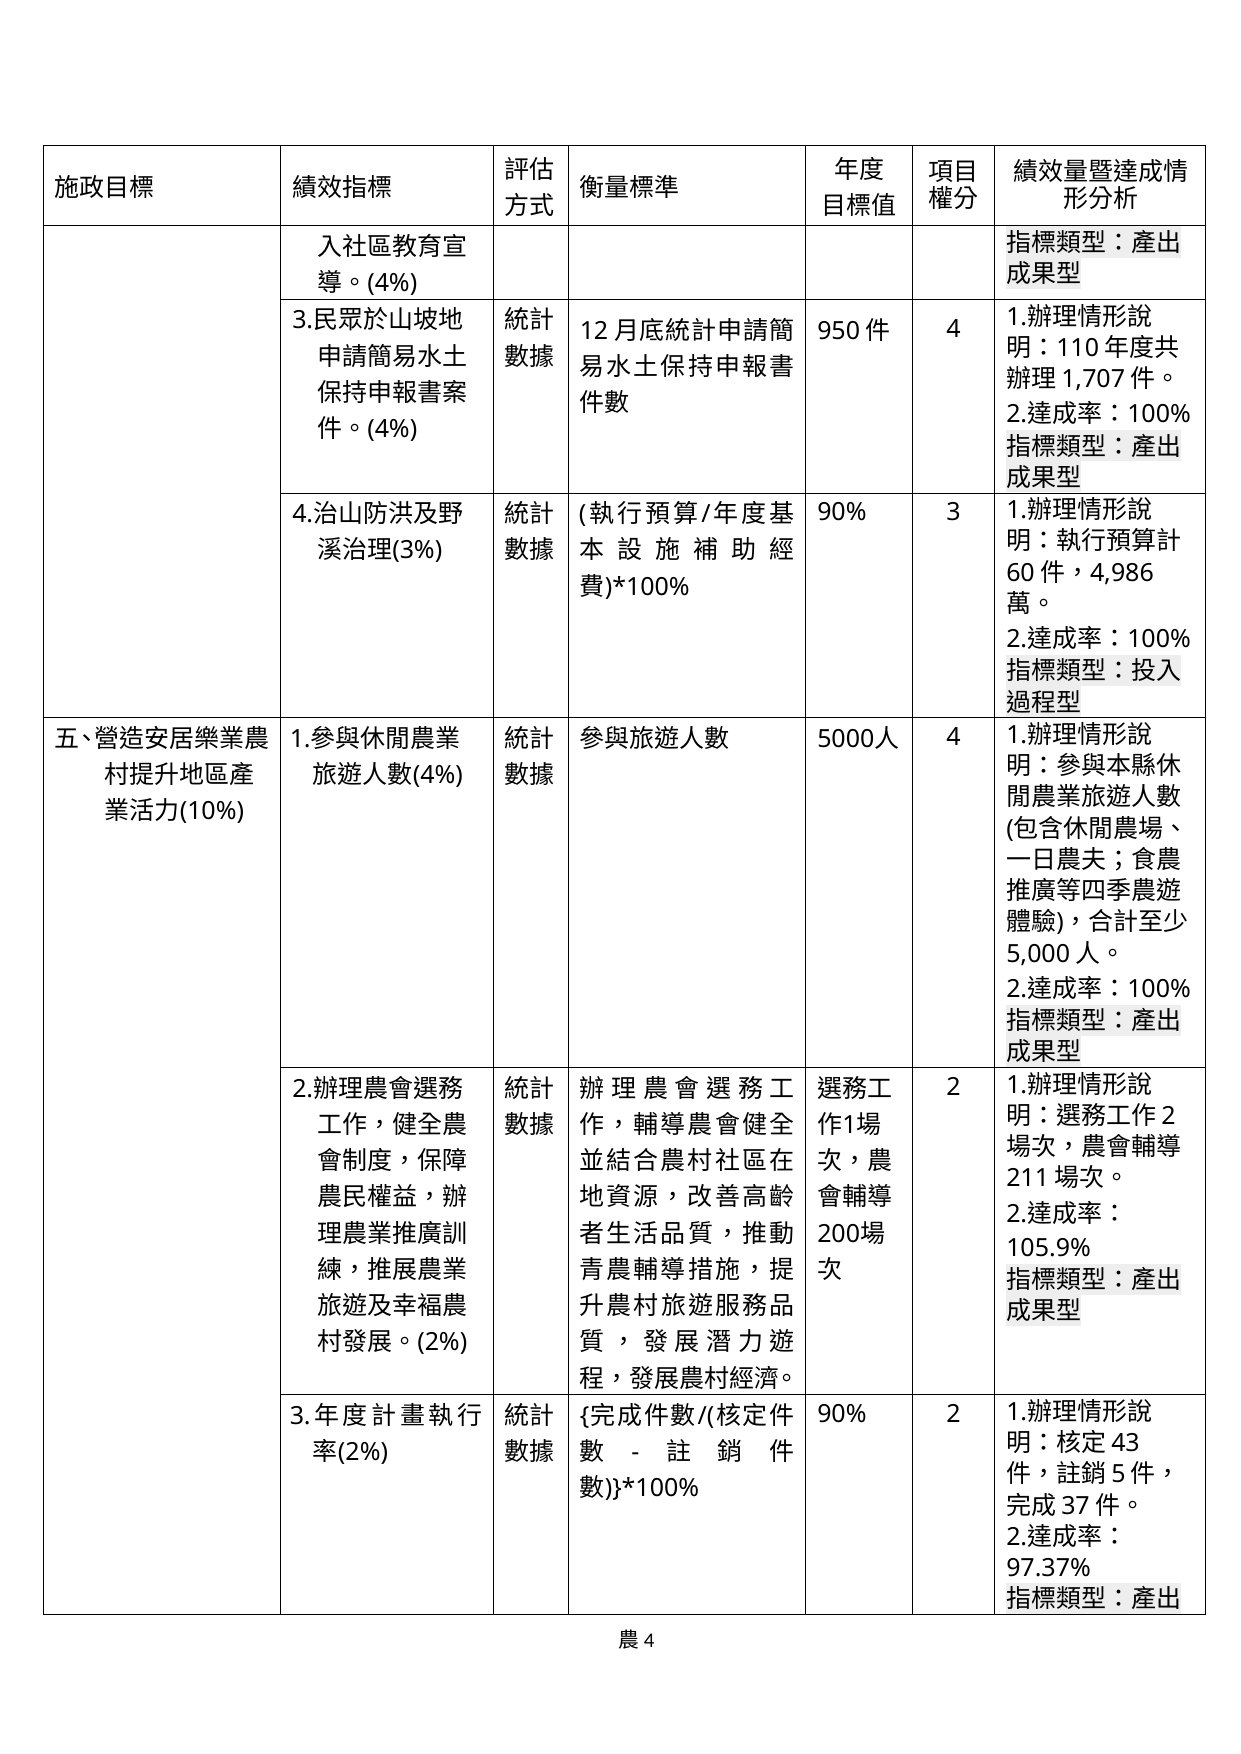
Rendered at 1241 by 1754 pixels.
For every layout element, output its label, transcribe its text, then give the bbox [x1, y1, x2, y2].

table_header 衡量標準 [569, 146, 805, 225]
table_cell 五、營造安居樂業農村提升地區產業活力(10%) [44, 718, 280, 1614]
table_header 年度 目標值 [806, 146, 912, 225]
table_cell 統計數據 [494, 718, 568, 1067]
table_cell 統計數據 [494, 494, 568, 717]
table_cell 入社區教育宣導。(4%) [281, 226, 493, 299]
table_cell [569, 226, 805, 299]
table_cell 2 [913, 1068, 994, 1394]
table_cell 2.辦理農會選務工作，健全農會制度，保障農民權益，辦理農業推廣訓練，推展農業旅遊及幸褔農村發展。(2%) [281, 1068, 493, 1394]
table_header 施政目標 [44, 146, 280, 225]
table_cell 統計數據 [494, 1395, 568, 1614]
table_cell 90% [806, 1395, 912, 1614]
table_cell 3 [913, 494, 994, 717]
table_cell 90% [806, 494, 912, 717]
table_cell [913, 226, 994, 299]
table_cell 參與旅遊人數 [569, 718, 805, 1067]
table_cell 辦理農會選務工作，輔導農會健全並結合農村社區在地資源，改善高齡者生活品質，推動青農輔導措施，提升農村旅遊服務品質，發展潛力遊程，發展農村經濟。 [569, 1068, 805, 1394]
table_header 績效指標 [281, 146, 493, 225]
table_cell 統計數據 [494, 1068, 568, 1394]
table_cell 1.辦理情形說明：執行預算計60件，4,986萬。 2.達成率：100% 指標類型：投入過程型 [995, 494, 1205, 717]
table_cell 3.民眾於山坡地申請簡易水土保持申報書案件。(4%) [281, 300, 493, 492]
table_cell 1.辦理情形說明：110年度共辦理1,707件。 2.達成率：100% 指標類型：產出成果型 [995, 300, 1205, 492]
table_cell 1.辦理情形說明：選務工作2場次，農會輔導211場次。 2.達成率： 105.9% 指標類型：產出成果型 [995, 1068, 1205, 1394]
table_cell (執行預算/年度基本設施補助經費)*100% [569, 494, 805, 717]
table_cell 5000人 [806, 718, 912, 1067]
table_cell 950件 [806, 300, 912, 492]
table_cell [494, 226, 568, 299]
table_cell 12月底統計申請簡易水土保持申報書件數 [569, 300, 805, 492]
table_cell 4 [913, 718, 994, 1067]
table_cell 選務工作1場次，農會輔導200場次 [806, 1068, 912, 1394]
table_cell 4.治山防洪及野溪治理(3%) [281, 494, 493, 717]
table_cell 1.辦理情形說明：核定43件，註銷5件，完成37件。 2.達成率：97.37% 指標類型：產出 [995, 1395, 1205, 1614]
table_cell 3.年度計畫執行率(2%) [281, 1395, 493, 1614]
table_cell {完成件數/(核定件數-註銷件數)}*100% [569, 1395, 805, 1614]
table_cell 指標類型：產出成果型 [995, 226, 1205, 299]
table_header 評估方式 [494, 146, 568, 225]
table_cell 統計數據 [494, 300, 568, 492]
table_cell 1.辦理情形說明：參與本縣休閒農業旅遊人數(包含休閒農場、一日農夫；食農推廣等四季農遊體驗)，合計至少5,000人。 2.達成率：100% 指標類型：產出成果型 [995, 718, 1205, 1067]
table_cell 1.參與休閒農業旅遊人數(4%) [281, 718, 493, 1067]
table_header 績效量暨達成情形分析 [995, 146, 1205, 225]
table_cell 2 [913, 1395, 994, 1614]
table_header 項目權分 [913, 146, 994, 225]
table_cell 4 [913, 300, 994, 492]
table_cell [806, 226, 912, 299]
